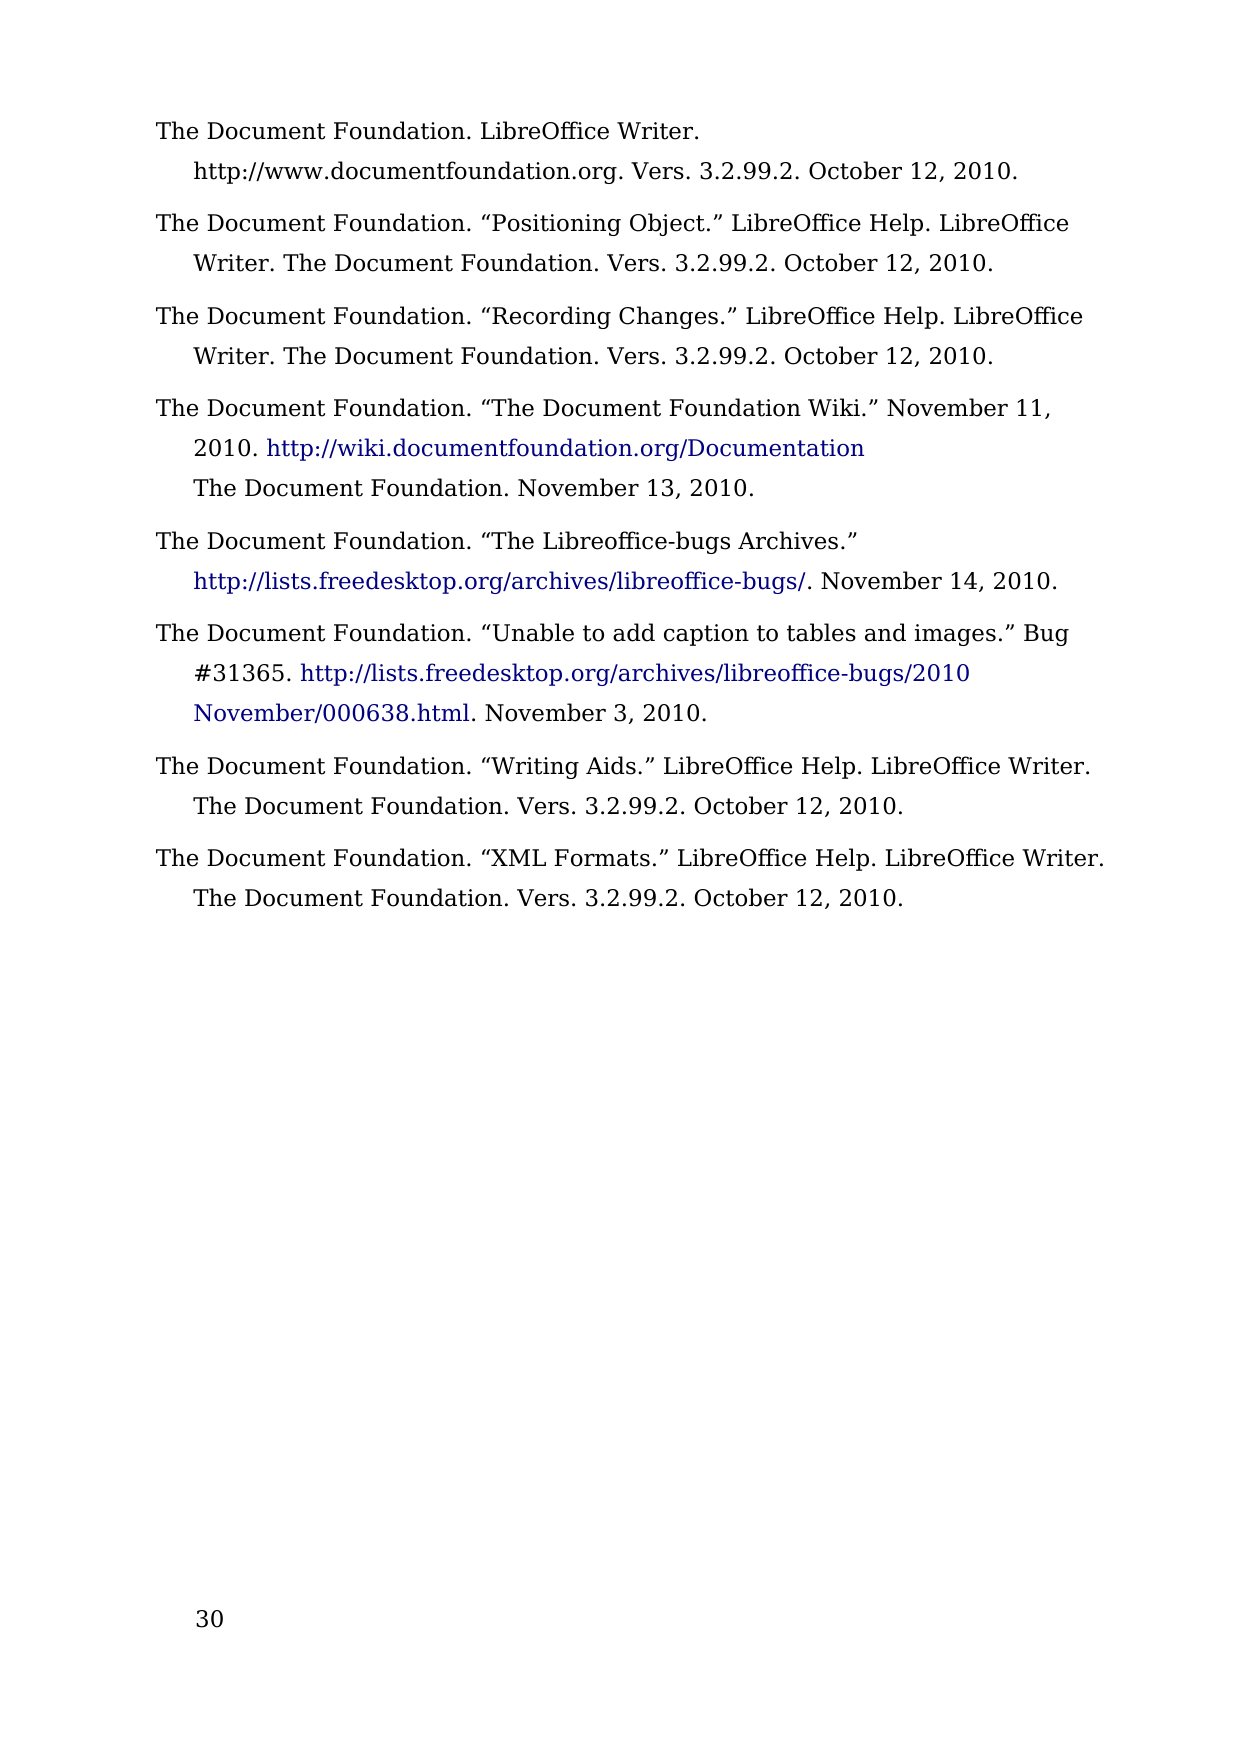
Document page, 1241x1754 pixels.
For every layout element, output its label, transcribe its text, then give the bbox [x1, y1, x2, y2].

text The Document Foundation. “The Document Foundation Wiki.” November 11, 2010. http://wiki.documentfoundation.org/Documentation The Document Foundation. November 13, 2010. [156, 396, 1122, 502]
text The Document Foundation. LibreOffice Writer. http://www.documentfoundation.org. Vers. 3.2.99.2. October 12, 2010. [156, 118, 1122, 185]
text The Document Foundation. “Unable to add caption to tables and images.” Bug #31365. http://lists.freedesktop.org/archives/libreoffice-bugs/2010 November/000638.html. November 3, 2010. [156, 621, 1122, 727]
text The Document Foundation. “Writing Aids.” LibreOffice Help. LibreOffice Writer. The Document Foundation. Vers. 3.2.99.2. October 12, 2010. [156, 753, 1122, 820]
text The Document Foundation. “XML Formats.” LibreOffice Help. LibreOffice Writer. The Document Foundation. Vers. 3.2.99.2. October 12, 2010. [156, 846, 1122, 912]
text The Document Foundation. “Recording Changes.” LibreOffice Help. LibreOffice Writer. The Document Foundation. Vers. 3.2.99.2. October 12, 2010. [156, 303, 1122, 370]
text The Document Foundation. “The Libreoffice-bugs Archives.” http://lists.freedesktop.org/archives/libreoffice-bugs/. November 14, 2010. [156, 528, 1122, 595]
text The Document Foundation. “Positioning Object.” LibreOffice Help. LibreOffice Writer. The Document Foundation. Vers. 3.2.99.2. October 12, 2010. [156, 211, 1122, 277]
